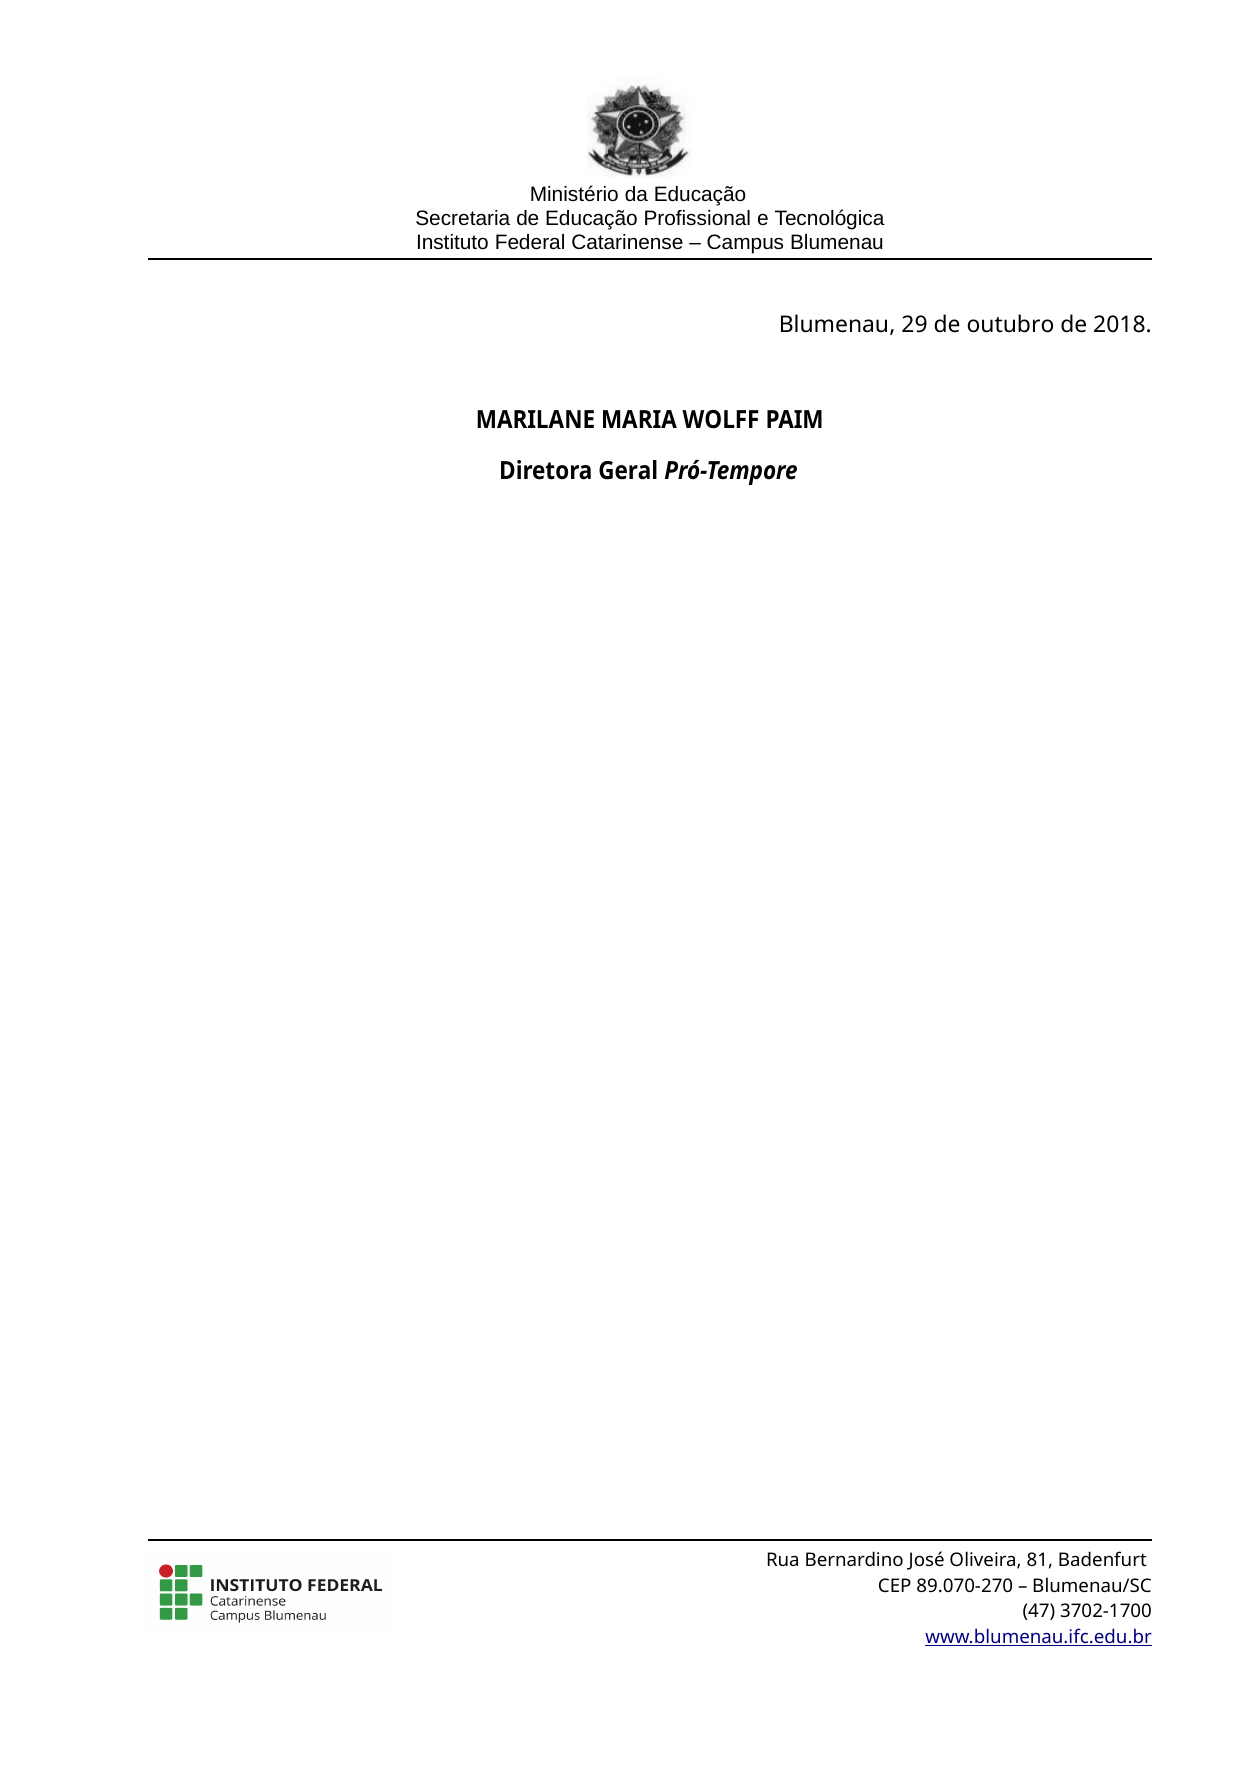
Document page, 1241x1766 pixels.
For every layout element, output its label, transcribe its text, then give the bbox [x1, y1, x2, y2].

picture [145, 1553, 396, 1631]
text MARILANE MARIA WOLFF PAIM [148, 402, 1152, 436]
text Diretora Geral Pró-Tempore [148, 453, 1152, 487]
text Blumenau, 29 de outubro de 2018. [369, 308, 1152, 339]
